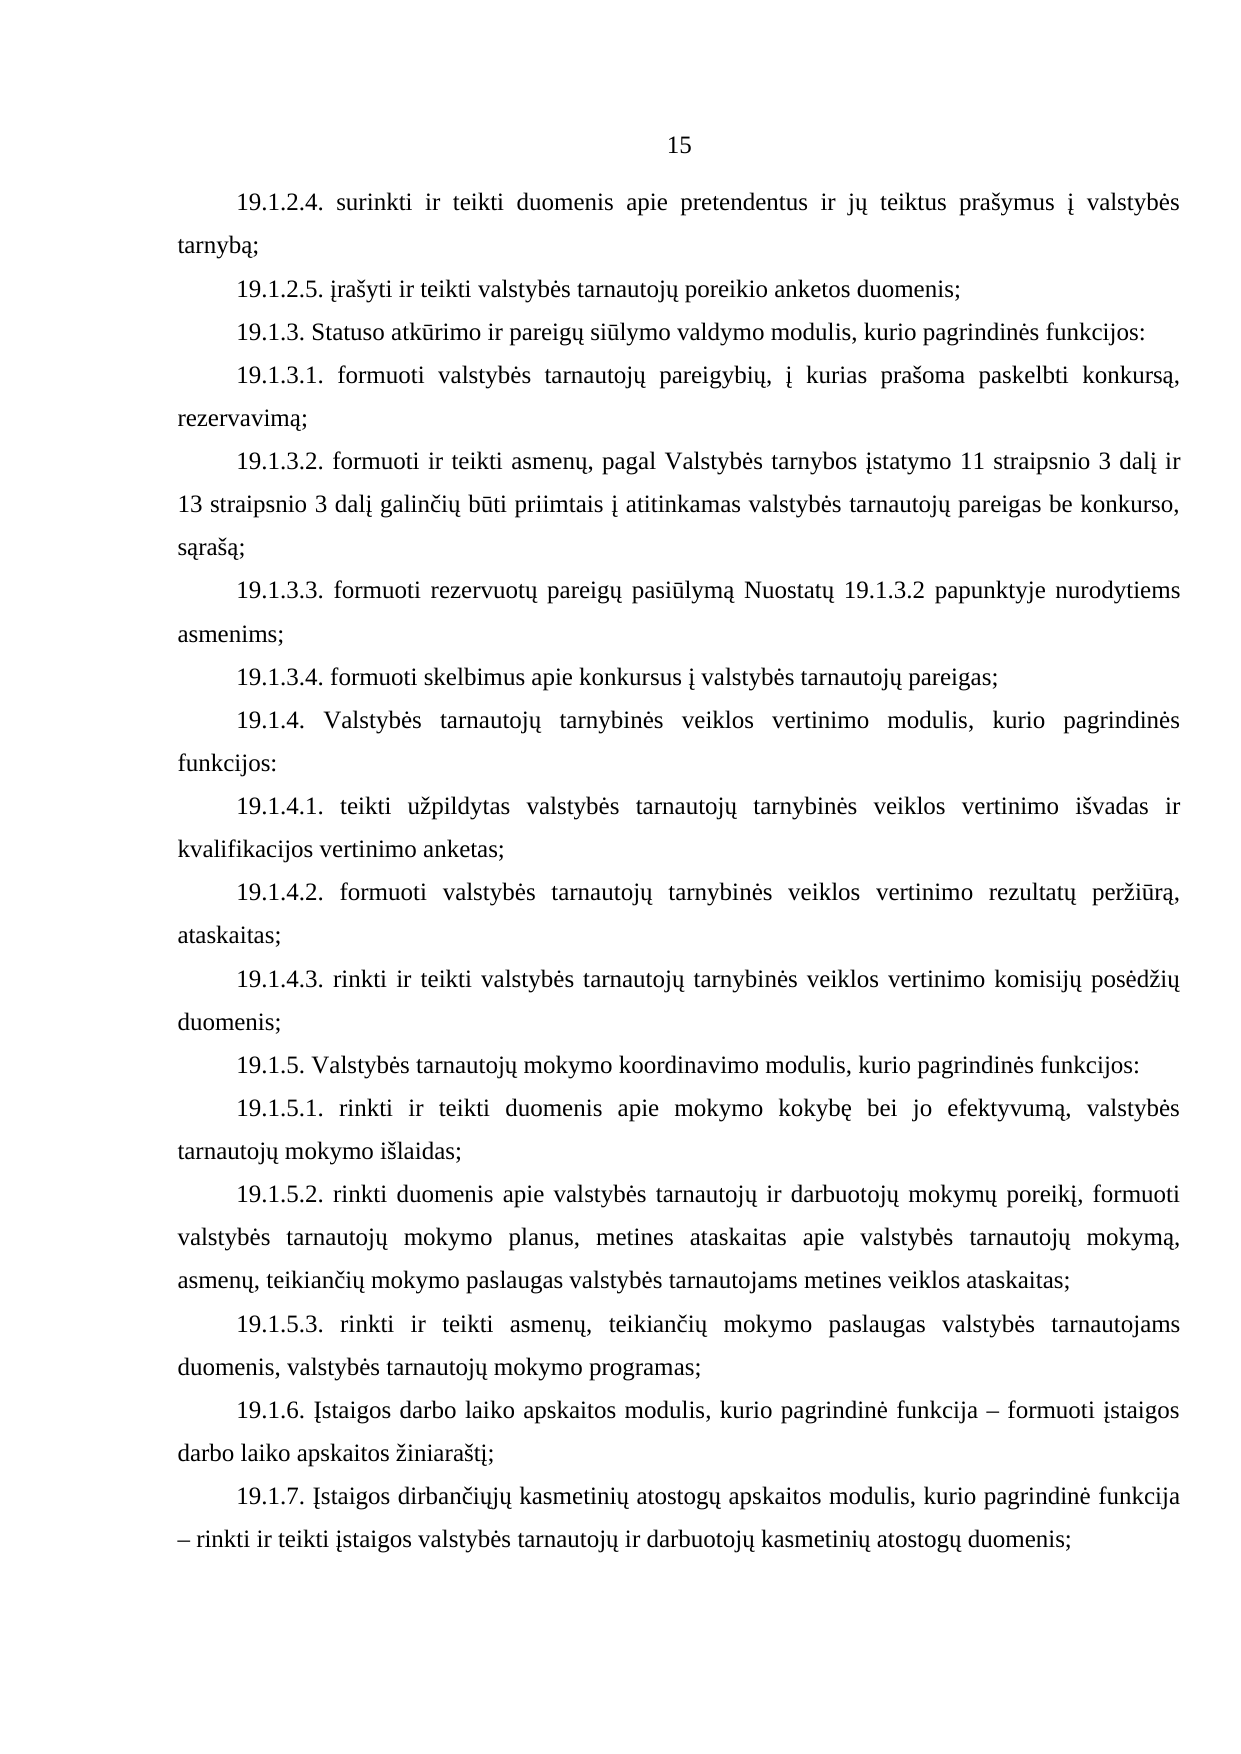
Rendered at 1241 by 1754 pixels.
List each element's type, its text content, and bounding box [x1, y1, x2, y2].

text 19.1.4. Valstybės tarnautojų tarnybinės veiklos vertinimo modulis, kurio pagrindinės funkcijos: [177, 705, 1181, 777]
text 19.1.3.4. formuoti skelbimus apie konkursus į valstybės tarnautojų pareigas; [177, 662, 1181, 691]
text 19.1.6. Įstaigos darbo laiko apskaitos modulis, kurio pagrindinė funkcija – formuoti įstaigos darbo laiko apskaitos žiniaraštį; [177, 1395, 1181, 1467]
text 19.1.2.4. surinkti ir teikti duomenis apie pretendentus ir jų teiktus prašymus į valstybės tarnybą; [177, 187, 1181, 259]
text 19.1.5. Valstybės tarnautojų mokymo koordinavimo modulis, kurio pagrindinės funkcijos: [177, 1050, 1181, 1079]
text 19.1.3. Statuso atkūrimo ir pareigų siūlymo valdymo modulis, kurio pagrindinės funkcijos: [177, 317, 1181, 346]
text 19.1.4.1. teikti užpildytas valstybės tarnautojų tarnybinės veiklos vertinimo išvadas ir kvalifikacijos vertinimo anketas; [177, 791, 1181, 863]
text 19.1.2.5. įrašyti ir teikti valstybės tarnautojų poreikio anketos duomenis; [177, 274, 1181, 302]
text 19.1.4.3. rinkti ir teikti valstybės tarnautojų tarnybinės veiklos vertinimo komisijų posėdžių duomenis; [177, 964, 1181, 1036]
text 19.1.5.1. rinkti ir teikti duomenis apie mokymo kokybę bei jo efektyvumą, valstybės tarnautojų mokymo išlaidas; [177, 1093, 1181, 1165]
text 19.1.7. Įstaigos dirbančiųjų kasmetinių atostogų apskaitos modulis, kurio pagrindinė funkcija – rinkti ir teikti įstaigos valstybės tarnautojų ir darbuotojų kasmetinių atostogų duomenis; [177, 1481, 1181, 1553]
text 19.1.5.3. rinkti ir teikti asmenų, teikiančių mokymo paslaugas valstybės tarnautojams duomenis, valstybės tarnautojų mokymo programas; [177, 1309, 1181, 1381]
text 19.1.3.1. formuoti valstybės tarnautojų pareigybių, į kurias prašoma paskelbti konkursą, rezervavimą; [177, 360, 1181, 432]
text 19.1.3.2. formuoti ir teikti asmenų, pagal Valstybės tarnybos įstatymo 11 straipsnio 3 dalį ir 13 straipsnio 3 dalį galinčių būti priimtais į atitinkamas valstybės tarnautojų pareigas be konkurso, sąrašą; [177, 446, 1181, 561]
text 19.1.5.2. rinkti duomenis apie valstybės tarnautojų ir darbuotojų mokymų poreikį, formuoti valstybės tarnautojų mokymo planus, metines ataskaitas apie valstybės tarnautojų mokymą, asmenų, teikiančių mokymo paslaugas valstybės tarnautojams metines veiklos ataskaitas; [177, 1179, 1181, 1294]
text 19.1.4.2. formuoti valstybės tarnautojų tarnybinės veiklos vertinimo rezultatų peržiūrą, ataskaitas; [177, 877, 1181, 949]
text 19.1.3.3. formuoti rezervuotų pareigų pasiūlymą Nuostatų 19.1.3.2 papunktyje nurodytiems asmenims; [177, 576, 1181, 647]
